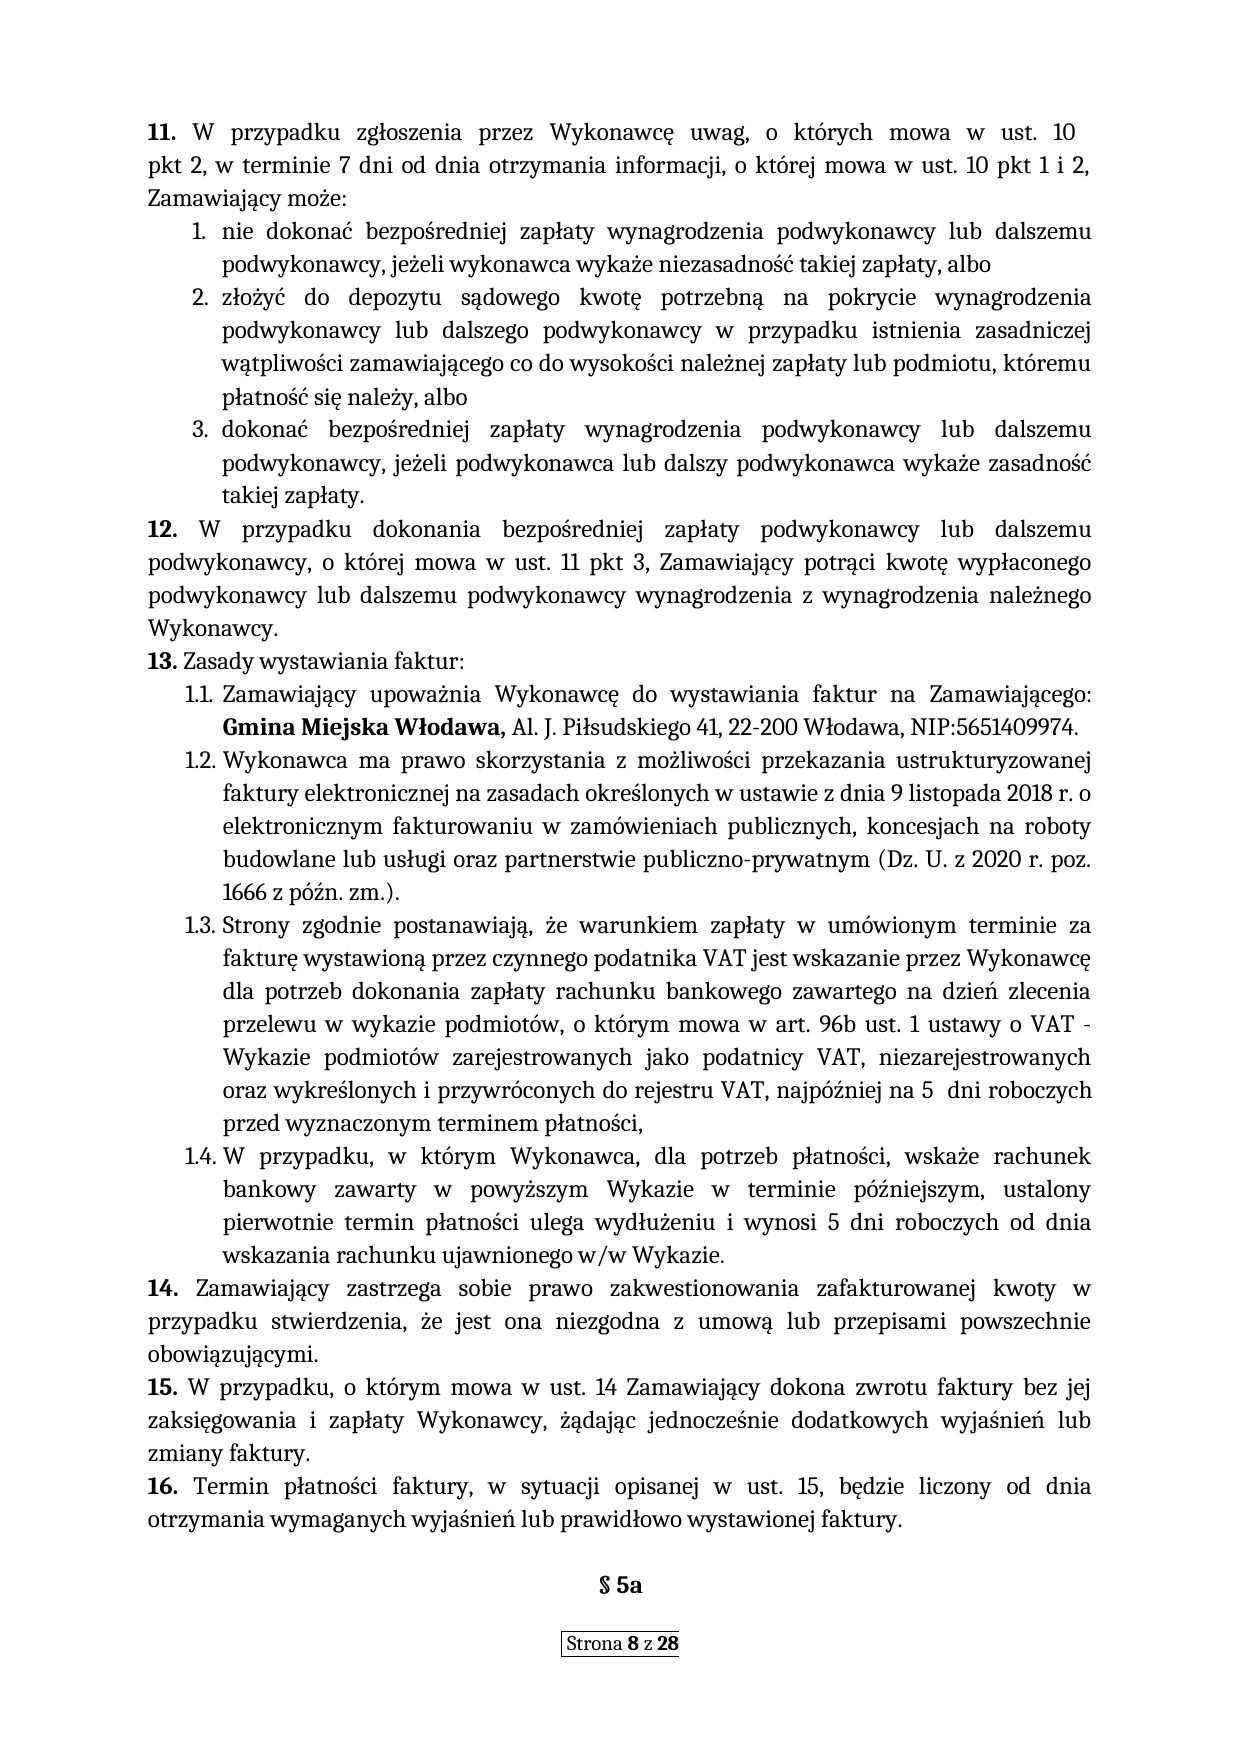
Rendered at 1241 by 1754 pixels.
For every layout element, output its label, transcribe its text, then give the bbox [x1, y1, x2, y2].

list Strony zgodnie postanawiają, że warunkiem zapłaty w umówionym terminie za fakturę wystawioną przez czynnego podatnika VAT jest wskazanie przez Wykonawcę dla potrzeb dokonania zapłaty rachunku bankowego zawartego na dzień zlecenia przelewu w wykazie podmiotów, o którym mowa w art. 96b ust. 1 ustawy o VAT - Wykazie podmiotów zarejestrowanych jako podatnicy VAT, niezarejestrowanych oraz wykreślonych i przywróconych do rejestru VAT, najpóźniej na 5 dni roboczych przed wyznaczonym terminem płatności, [185, 911, 1092, 1138]
list W przypadku, w którym Wykonawca, dla potrzeb płatności, wskaże rachunek bankowy zawarty w powyższym Wykazie w terminie późniejszym, ustalony pierwotnie termin płatności ulega wydłużeniu i wynosi 5 dni roboczych od dnia wskazania rachunku ujawnionego w/w Wykazie. [185, 1142, 1092, 1270]
text 13. Zasady wystawiania faktur: [148, 647, 1092, 675]
text 16. Termin płatności faktury, w sytuacji opisanej w ust. 15, będzie liczony od dnia otrzymania wymaganych wyjaśnień lub prawidłowo wystawionej faktury. [148, 1472, 1092, 1534]
list Zamawiający upoważnia Wykonawcę do wystawiania faktur na Zamawiającego: Gmina Miejska Włodawa, Al. J. Piłsudskiego 41, 22-200 Włodawa, NIP:5651409974. [185, 679, 1092, 741]
text 12. W przypadku dokonania bezpośredniej zapłaty podwykonawcy lub dalszemu podwykonawcy, o której mowa w ust. 11 pkt 3, Zamawiający potrąci kwotę wypłaconego podwykonawcy lub dalszemu podwykonawcy wynagrodzenia z wynagrodzenia należnego Wykonawcy. [148, 514, 1092, 642]
list dokonać bezpośredniej zapłaty wynagrodzenia podwykonawcy lub dalszemu podwykonawcy, jeżeli podwykonawca lub dalszy podwykonawca wykaże zasadność takiej zapłaty. [192, 415, 1092, 510]
text § 5a [148, 1571, 1092, 1600]
text 11. W przypadku zgłoszenia przez Wykonawcę uwag, o których mowa w ust. 10 pkt 2, w terminie 7 dni od dnia otrzymania informacji, o której mowa w ust. 10 pkt 1 i 2, Zamawiający może: [148, 118, 1092, 213]
list złożyć do depozytu sądowego kwotę potrzebną na pokrycie wynagrodzenia podwykonawcy lub dalszego podwykonawcy w przypadku istnienia zasadniczej wątpliwości zamawiającego co do wysokości należnej zapłaty lub podmiotu, któremu płatność się należy, albo [192, 283, 1092, 411]
text 15. W przypadku, o którym mowa w ust. 14 Zamawiający dokona zwrotu faktury bez jej zaksięgowania i zapłaty Wykonawcy, żądając jednocześnie dodatkowych wyjaśnień lub zmiany faktury. [148, 1373, 1092, 1468]
text 14. Zamawiający zastrzega sobie prawo zakwestionowania zafakturowanej kwoty w przypadku stwierdzenia, że jest ona niezgodna z umową lub przepisami powszechnie obowiązującymi. [148, 1274, 1092, 1369]
list nie dokonać bezpośredniej zapłaty wynagrodzenia podwykonawcy lub dalszemu podwykonawcy, jeżeli wykonawca wykaże niezasadność takiej zapłaty, albo [192, 217, 1092, 279]
list Wykonawca ma prawo skorzystania z możliwości przekazania ustrukturyzowanej faktury elektronicznej na zasadach określonych w ustawie z dnia 9 listopada 2018 r. o elektronicznym fakturowaniu w zamówieniach publicznych, koncesjach na roboty budowlane lub usługi oraz partnerstwie publiczno-prywatnym (Dz. U. z 2020 r. poz. 1666 z późn. zm.). [185, 746, 1092, 906]
